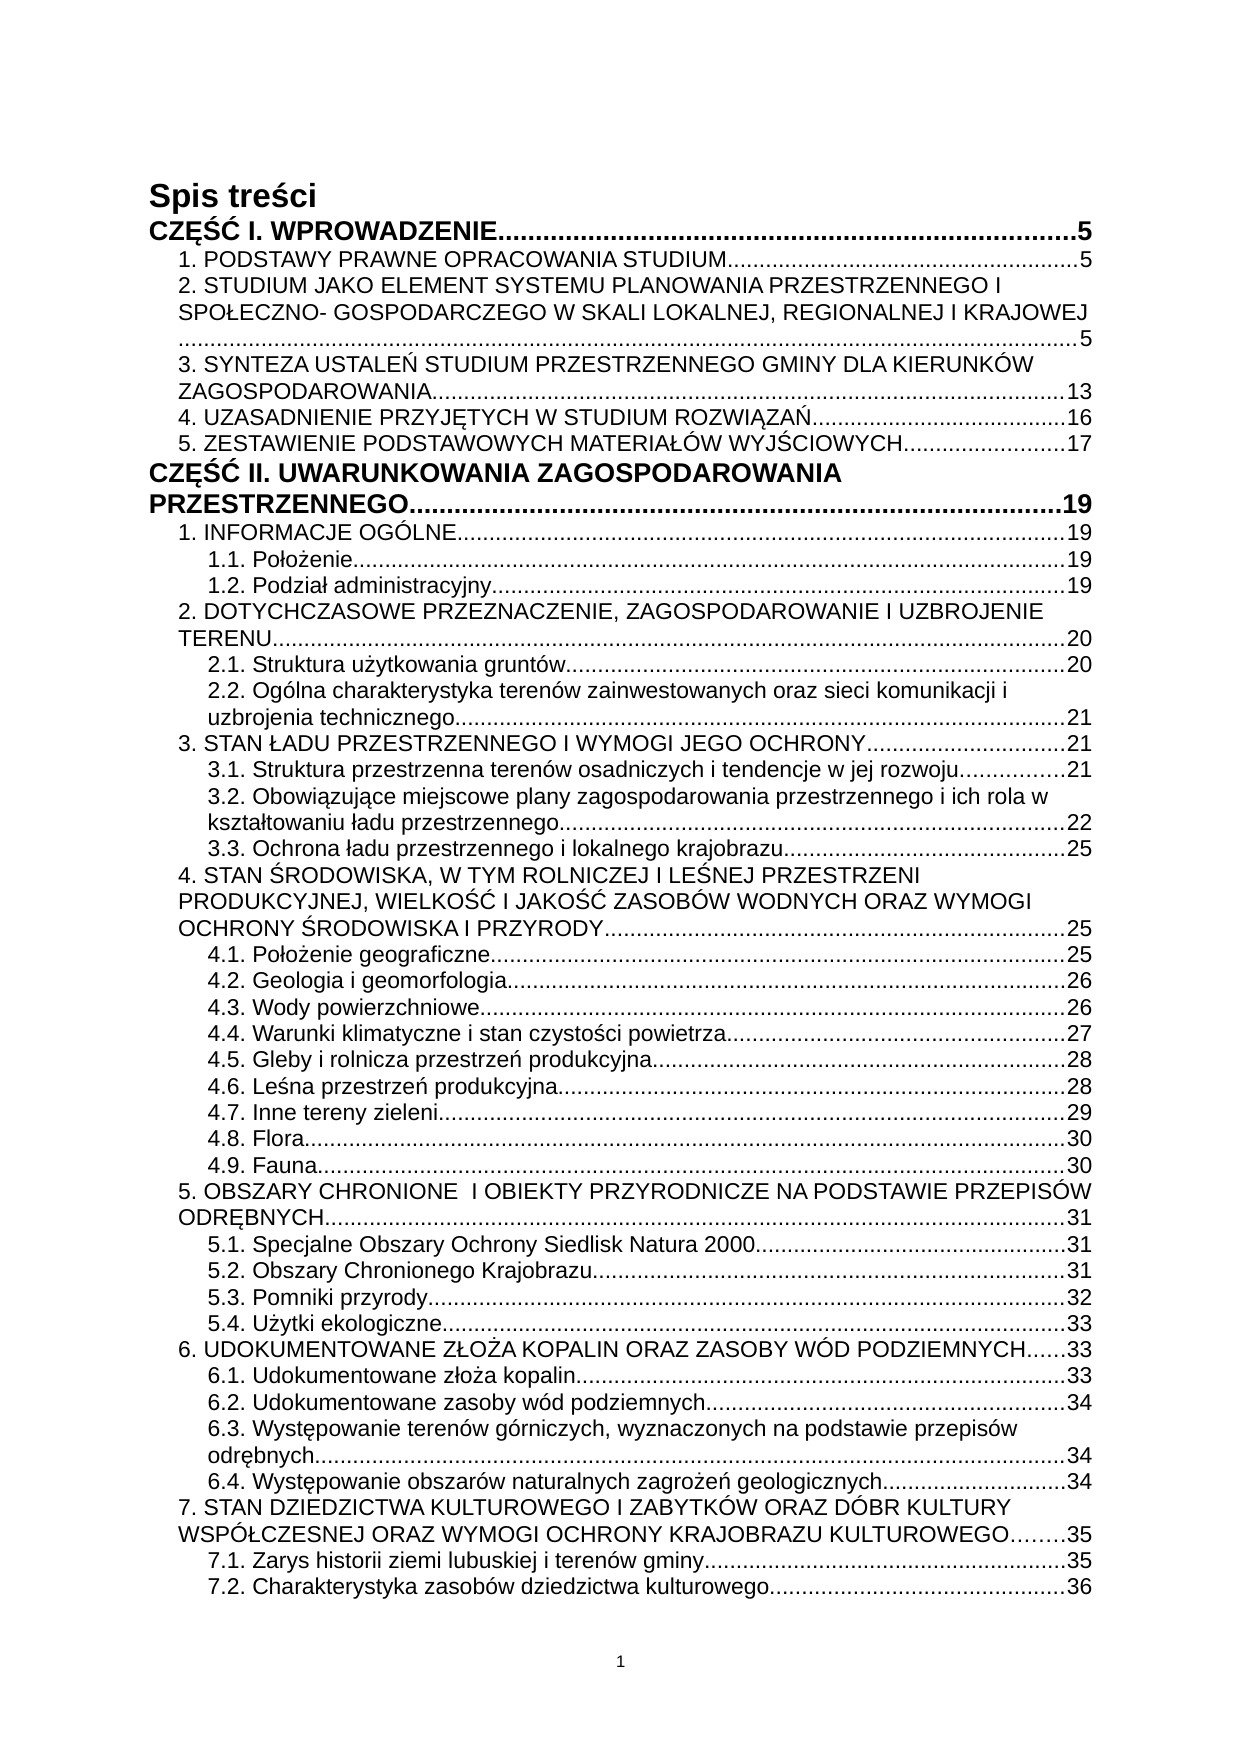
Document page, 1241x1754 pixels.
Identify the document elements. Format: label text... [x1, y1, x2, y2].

subtitle Spis treści [148, 176, 1092, 214]
text 3.3. Ochrona ładu przestrzennego i lokalnego krajobrazu 25 [207, 835, 1092, 862]
text 6.1. Udokumentowane złoża kopalin 33 [207, 1362, 1092, 1389]
text 5. OBSZARY CHRONIONE I OBIEKTY PRZYRODNICZE NA PODSTAWIE PRZEPISÓW ODRĘBNYCH 31 [178, 1178, 1092, 1231]
text 6. UDOKUMENTOWANE ZŁOŻA KOPALIN ORAZ ZASOBY WÓD PODZIEMNYCH 33 [178, 1336, 1092, 1362]
text 1. INFORMACJE OGÓLNE 19 [178, 519, 1092, 546]
text 4.5. Gleby i rolnicza przestrzeń produkcyjna 28 [207, 1046, 1092, 1073]
text 5.4. Użytki ekologiczne 33 [207, 1310, 1092, 1336]
text 6.2. Udokumentowane zasoby wód podziemnych 34 [207, 1389, 1092, 1415]
text 2. STUDIUM JAKO ELEMENT SYSTEMU PLANOWANIA PRZESTRZENNEGO I SPOŁECZNO- GOSPODARCZEGO W SKALI LOKALNEJ, REGIONALNEJ I KRAJOWEJ 5 [178, 272, 1092, 351]
subtitle CZĘŚĆ II. UWARUNKOWANIA ZAGOSPODAROWANIA PRZESTRZENNEGO 19 [148, 457, 1092, 519]
text 4.4. Warunki klimatyczne i stan czystości powietrza 27 [207, 1020, 1092, 1046]
text 7.2. Charakterystyka zasobów dziedzictwa kulturowego 36 [207, 1573, 1092, 1600]
text 7.1. Zarys historii ziemi lubuskiej i terenów gminy 35 [207, 1547, 1092, 1573]
text 4.3. Wody powierzchniowe 26 [207, 993, 1092, 1020]
text 6.4. Występowanie obszarów naturalnych zagrożeń geologicznych 34 [207, 1468, 1092, 1494]
text 1.1. Położenie 19 [207, 546, 1092, 572]
text 2. DOTYCHCZASOWE PRZEZNACZENIE, ZAGOSPODAROWANIE I UZBROJENIE TERENU 20 [178, 598, 1092, 651]
text 3.2. Obowiązujące miejscowe plany zagospodarowania przestrzennego i ich rola w kształtowaniu ładu przestrzennego 22 [207, 783, 1092, 835]
text 5.2. Obszary Chronionego Krajobrazu 31 [207, 1257, 1092, 1283]
text 2.2. Ogólna charakterystyka terenów zainwestowanych oraz sieci komunikacji i uzbrojenia technicznego 21 [207, 677, 1092, 730]
text 4.6. Leśna przestrzeń produkcyjna 28 [207, 1073, 1092, 1099]
text 2.1. Struktura użytkowania gruntów 20 [207, 651, 1092, 677]
text 4.7. Inne tereny zieleni 29 [207, 1099, 1092, 1125]
text 6.3. Występowanie terenów górniczych, wyznaczonych na podstawie przepisów odrębnych 34 [207, 1415, 1092, 1468]
text 4. UZASADNIENIE PRZYJĘTYCH W STUDIUM ROZWIĄZAŃ 16 [178, 404, 1092, 430]
text 5. ZESTAWIENIE PODSTAWOWYCH MATERIAŁÓW WYJŚCIOWYCH 17 [178, 430, 1092, 457]
text 1. PODSTAWY PRAWNE OPRACOWANIA STUDIUM 5 [178, 246, 1092, 272]
text 4.8. Flora 30 [207, 1125, 1092, 1152]
text 4.9. Fauna 30 [207, 1152, 1092, 1178]
text 5.3. Pomniki przyrody 32 [207, 1283, 1092, 1310]
text 3. SYNTEZA USTALEŃ STUDIUM PRZESTRZENNEGO GMINY DLA KIERUNKÓW ZAGOSPODAROWANIA 13 [178, 351, 1092, 404]
text 3. STAN ŁADU PRZESTRZENNEGO I WYMOGI JEGO OCHRONY 21 [178, 730, 1092, 756]
text 4. STAN ŚRODOWISKA, W TYM ROLNICZEJ I LEŚNEJ PRZESTRZENI PRODUKCYJNEJ, WIELKOŚĆ I JAKOŚĆ ZASOBÓW WODNYCH ORAZ WYMOGI OCHRONY ŚRODOWISKA I PRZYRODY 25 [178, 862, 1092, 941]
text 7. STAN DZIEDZICTWA KULTUROWEGO I ZABYTKÓW ORAZ DÓBR KULTURY WSPÓŁCZESNEJ ORAZ WYMOGI OCHRONY KRAJOBRAZU KULTUROWEGO 35 [178, 1494, 1092, 1547]
subtitle CZĘŚĆ I. WPROWADZENIE 5 [148, 214, 1092, 246]
text 4.1. Położenie geograficzne 25 [207, 941, 1092, 967]
text 4.2. Geologia i geomorfologia 26 [207, 967, 1092, 993]
text 1.2. Podział administracyjny 19 [207, 572, 1092, 598]
text 5.1. Specjalne Obszary Ochrony Siedlisk Natura 2000 31 [207, 1231, 1092, 1257]
text 3.1. Struktura przestrzenna terenów osadniczych i tendencje w jej rozwoju 21 [207, 756, 1092, 783]
